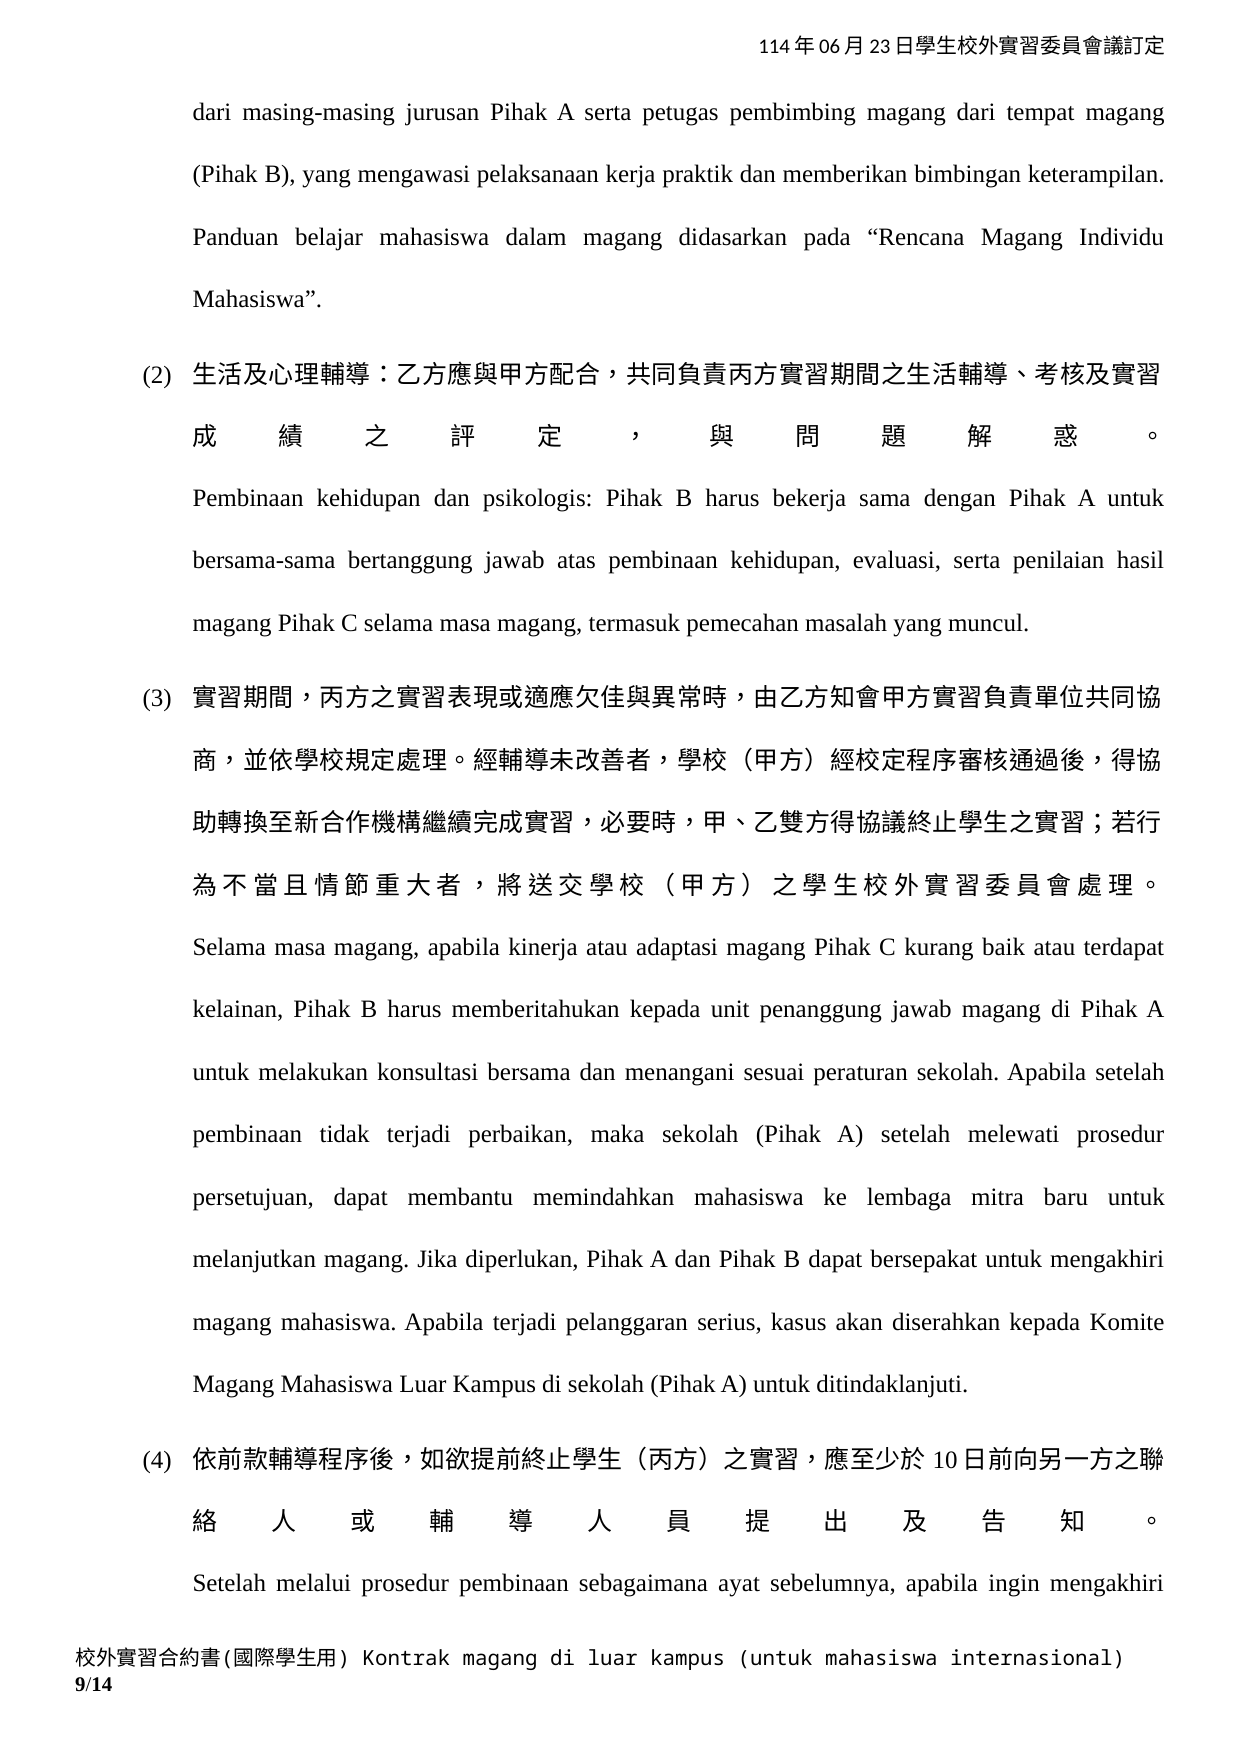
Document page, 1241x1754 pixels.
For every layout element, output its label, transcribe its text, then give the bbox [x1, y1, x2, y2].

list 依前款輔導程序後，如欲提前終止學生（丙方）之實習，應至少於10日前向另一方之聯絡人或輔導人員提出及告知。 Setelah melalui prosedur pembinaan sebagaimana ayat sebelumnya, apabila ingin mengakhiri [142, 1416, 1165, 1603]
list 生活及心理輔導：乙方應與甲方配合，共同負責丙方實習期間之生活輔導、考核及實習成績之評定，與問題解惑。 Pembinaan kehidupan dan psikologis: Pihak B harus bekerja sama dengan Pihak A untuk bersama-sama bertanggung jawab atas pembinaan kehidupan, evaluasi, serta penilaian hasil magang Pihak C selama masa magang, termasuk pemecahan masalah yang muncul. [142, 331, 1165, 643]
list 實習期間，丙方之實習表現或適應欠佳與異常時，由乙方知會甲方實習負責單位共同協商，並依學校規定處理。經輔導未改善者，學校（甲方）經校定程序審核通過後，得協助轉換至新合作機構繼續完成實習，必要時，甲、乙雙方得協議終止學生之實習；若行為不當且情節重大者，將送交學校（甲方）之學生校外實習委員會處理。 Selama masa magang, apabila kinerja atau adaptasi magang Pihak C kurang baik atau terdapat kelainan, Pihak B harus memberitahukan kepada unit penanggung jawab magang di Pihak A untuk melakukan konsultasi bersama dan menangani sesuai peraturan sekolah. Apabila setelah pembinaan tidak terjadi perbaikan, maka sekolah (Pihak A) setelah melewati prosedur persetujuan, dapat membantu memindahkan mahasiswa ke lembaga mitra baru untuk melanjutkan magang. Jika diperlukan, Pihak A dan Pihak B dapat bersepakat untuk mengakhiri magang mahasiswa. Apabila terjadi pelanggaran serius, kasus akan diserahkan kepada Komite Magang Mahasiswa Luar Kampus di sekolah (Pihak A) untuk ditindaklanjuti. [142, 654, 1165, 1404]
list dari masing-masing jurusan Pihak A serta petugas pembimbing magang dari tempat magang (Pihak B), yang mengawasi pelaksanaan kerja praktik dan memberikan bimbingan keterampilan. Panduan belajar mahasiswa dalam magang didasarkan pada “Rencana Magang Individu Mahasiswa”. [142, 69, 1165, 319]
